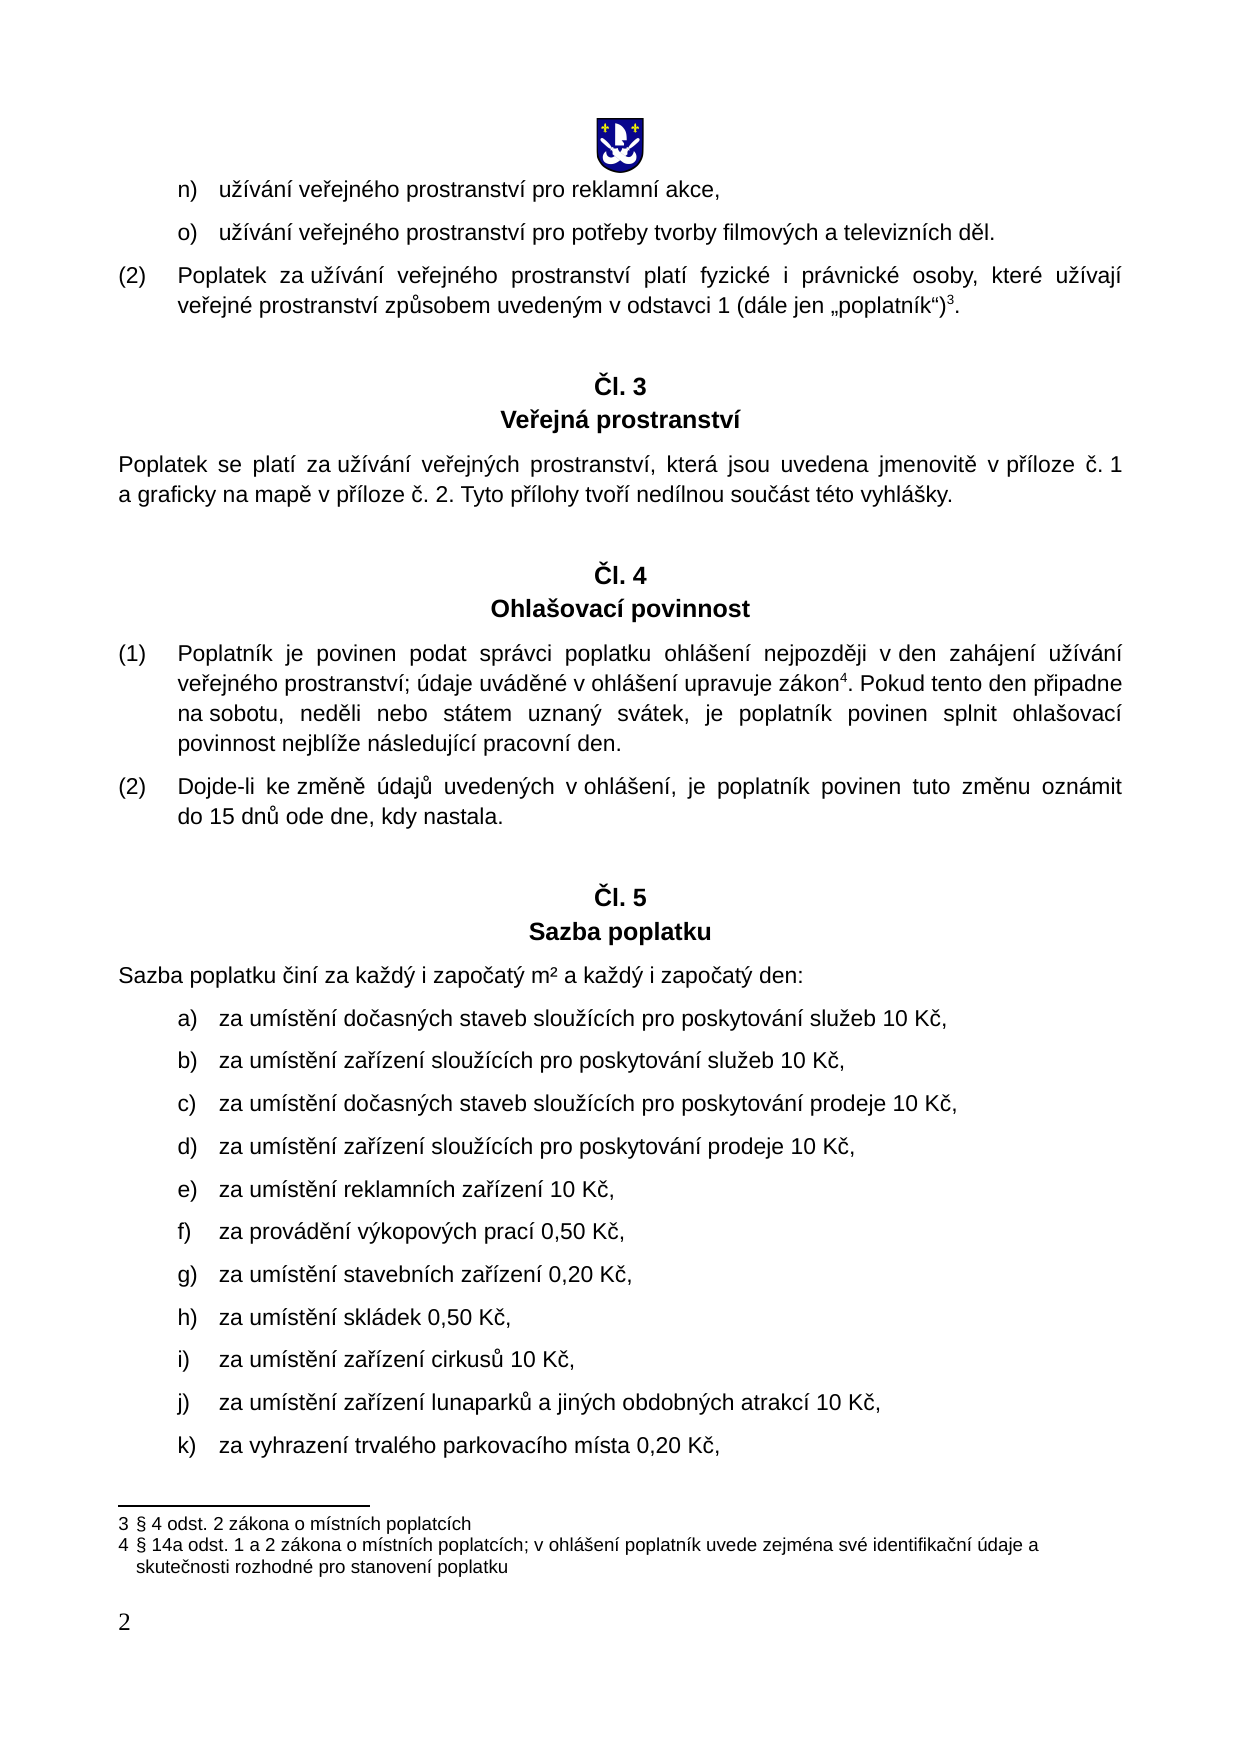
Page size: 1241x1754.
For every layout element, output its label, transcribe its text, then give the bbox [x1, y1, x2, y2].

list za umístění reklamních zařízení 10 Kč, [177, 1176, 1122, 1202]
list Poplatník je povinen podat správci poplatku ohlášení nejpozději v den zahájení užívání veřejného prostranství; údaje uváděné v ohlášení upravuje zákon. Pokud tento den připadne na sobotu, neděli nebo státem uznaný svátek, je poplatník povinen splnit ohlašovací povinnost nejblíže následující pracovní den. [118, 640, 1122, 757]
subtitle Čl. 5 Sazba poplatku [118, 883, 1122, 945]
list za umístění stavebních zařízení 0,20 Kč, [177, 1261, 1122, 1287]
text Poplatek se platí za užívání veřejných prostranství, která jsou uvedena jmenovitě v příloze č. 1 a graficky na mapě v příloze č. 2. Tyto přílohy tvoří nedílnou součást této vyhlášky. [118, 451, 1122, 507]
list za vyhrazení trvalého parkovacího místa 0,20 Kč, [177, 1432, 1122, 1458]
list užívání veřejného prostranství pro potřeby tvorby filmových a televizních děl. [177, 219, 1122, 245]
list Poplatek za užívání veřejného prostranství platí fyzické i právnické osoby, které užívají veřejné prostranství způsobem uvedeným v odstavci 1 (dále jen „poplatník“). [118, 262, 1122, 318]
list za umístění skládek 0,50 Kč, [177, 1304, 1122, 1330]
list užívání veřejného prostranství pro reklamní akce, [177, 176, 1122, 203]
list za umístění zařízení lunaparků a jiných obdobných atrakcí 10 Kč, [177, 1389, 1122, 1415]
picture [596, 118, 644, 173]
list § 14a odst. 1 a 2 zákona o místních poplatcích; v ohlášení poplatník uvede zejména své identifikační údaje a skutečnosti rozhodné pro stanovení poplatku [118, 1534, 1122, 1577]
list za umístění zařízení sloužících pro poskytování prodeje 10 Kč, [177, 1133, 1122, 1159]
list za provádění výkopových prací 0,50 Kč, [177, 1218, 1122, 1244]
list za umístění zařízení cirkusů 10 Kč, [177, 1346, 1122, 1373]
list za umístění zařízení sloužících pro poskytování služeb 10 Kč, [177, 1047, 1122, 1074]
list za umístění dočasných staveb sloužících pro poskytování prodeje 10 Kč, [177, 1090, 1122, 1116]
subtitle Čl. 3 Veřejná prostranství [118, 372, 1122, 434]
list Dojde-li ke změně údajů uvedených v ohlášení, je poplatník povinen tuto změnu oznámit do 15 dnů ode dne, kdy nastala. [118, 773, 1122, 829]
list za umístění dočasných staveb sloužících pro poskytování služeb 10 Kč, [177, 1005, 1122, 1031]
subtitle Čl. 4 Ohlašovací povinnost [118, 561, 1122, 623]
list § 4 odst. 2 zákona o místních poplatcích [118, 1512, 1122, 1534]
text Sazba poplatku činí za každý i započatý m² a každý i započatý den: [118, 962, 1122, 988]
